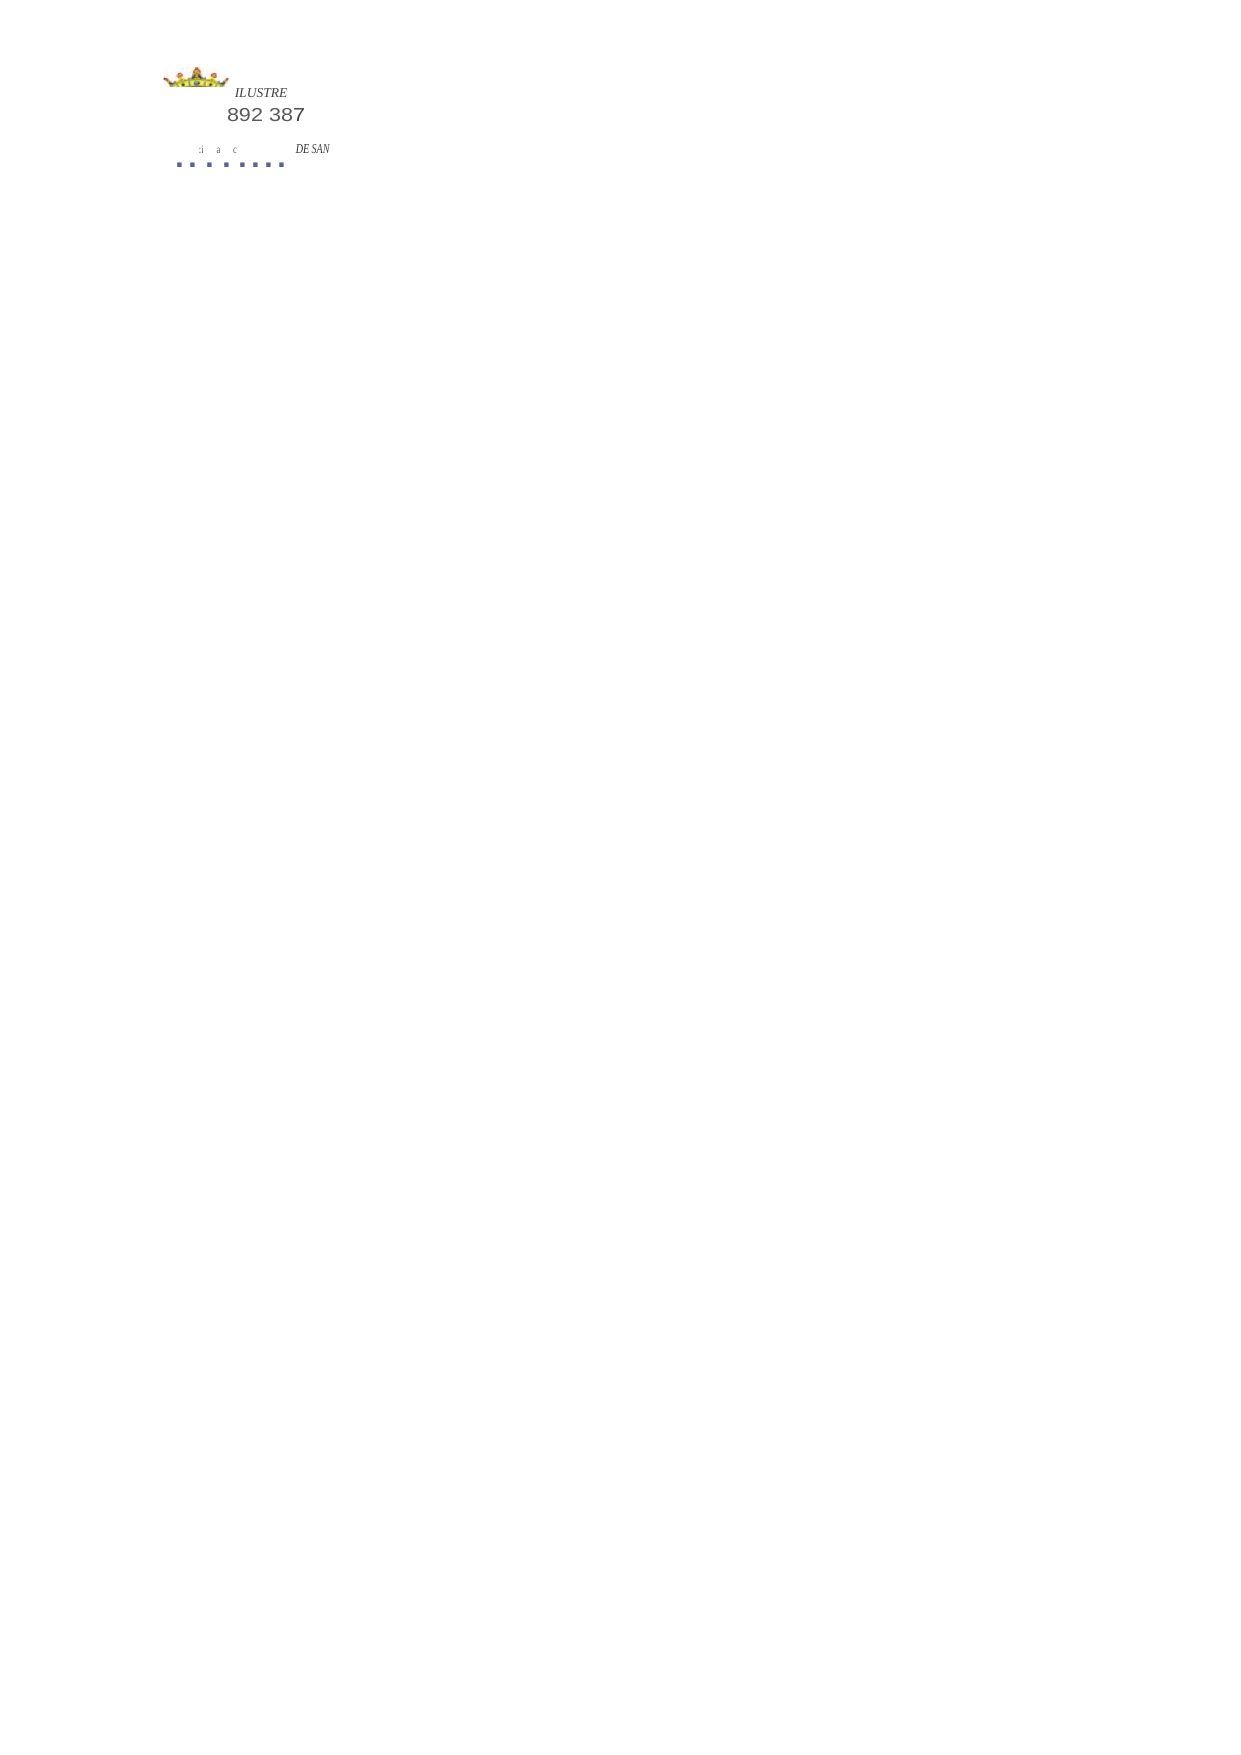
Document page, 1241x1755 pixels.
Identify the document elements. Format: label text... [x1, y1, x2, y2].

text CI Real 28, CP: 35470, La Aldea de San Nicolás (Las Palmas), CIF: P3502100E,DIR3: L01350206 Portal de intemet: https:lllaaldeasanicolas.es. Tfno:928 892 305, Fax: 928 892 387 [342, 104, 1048, 126]
